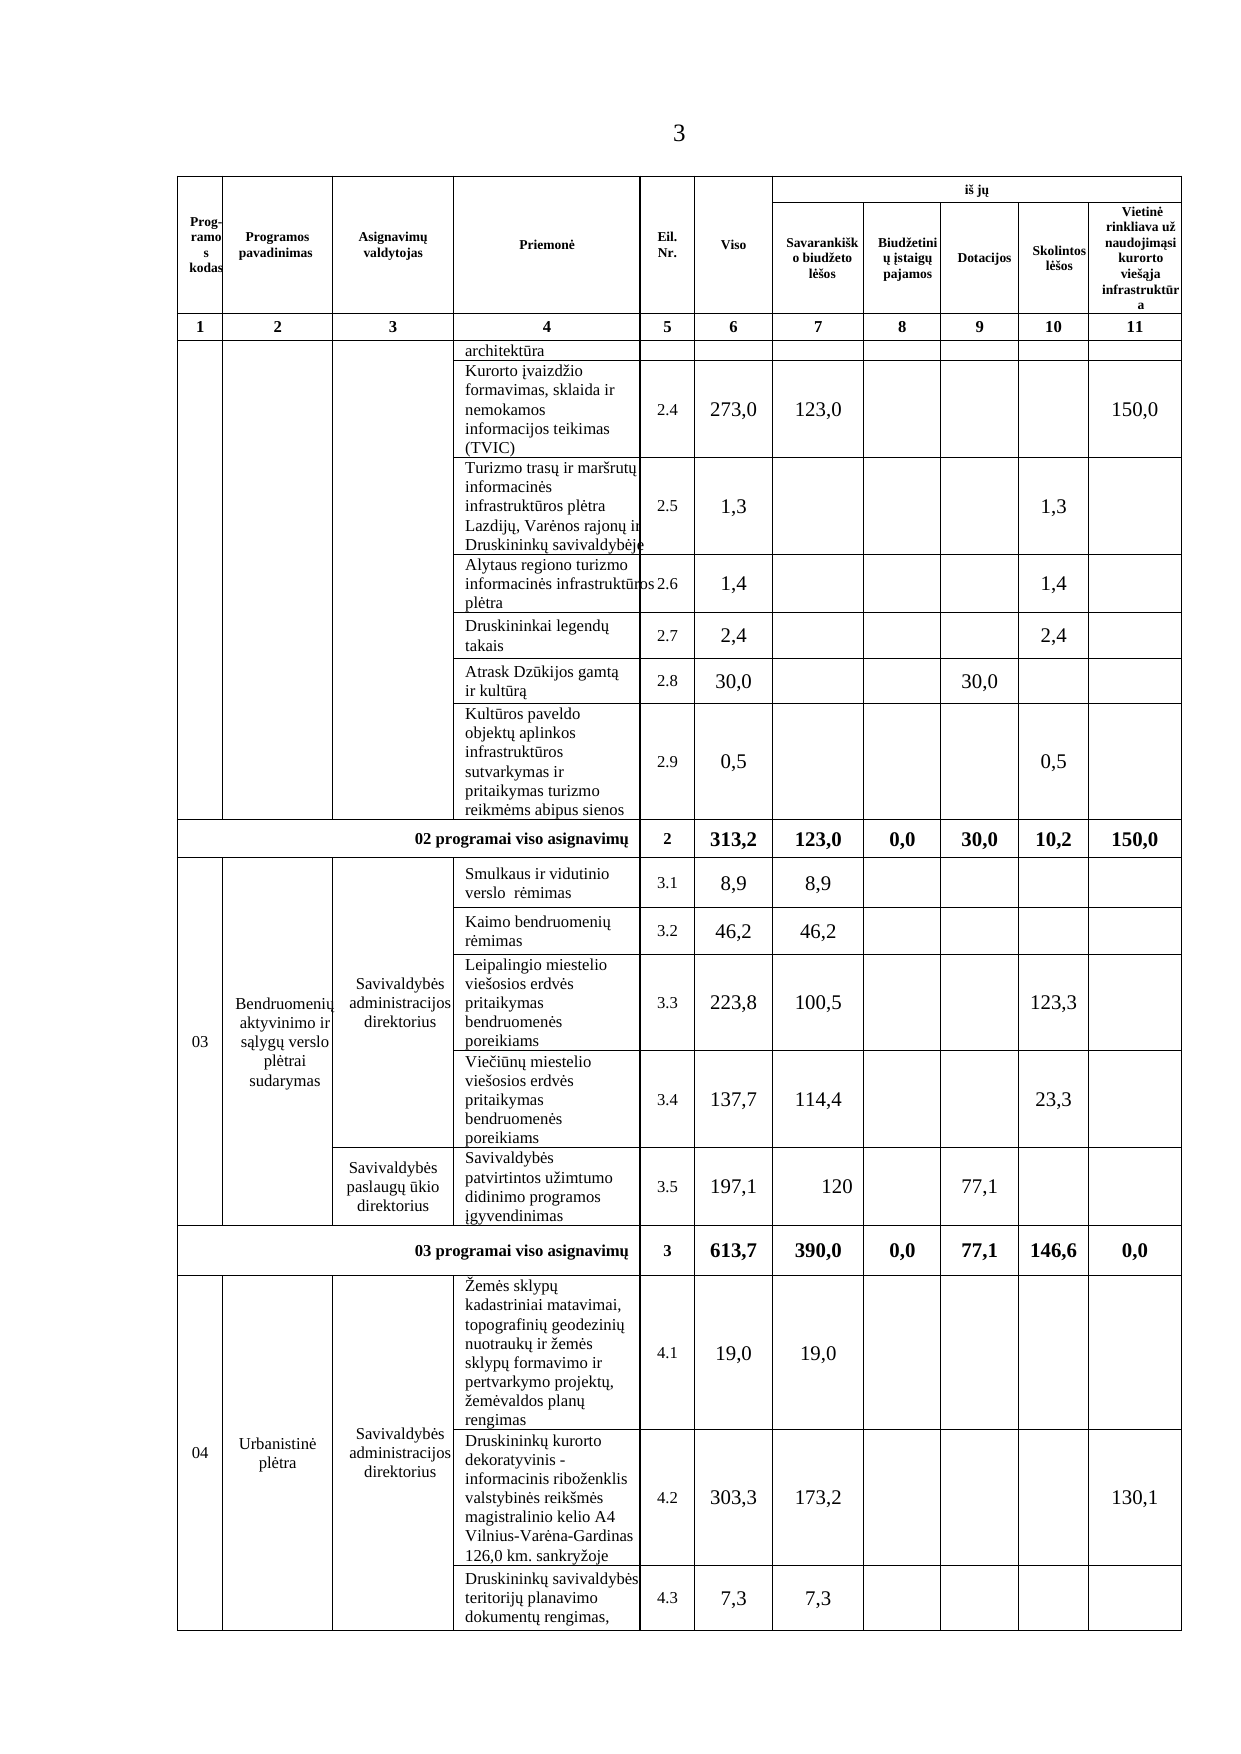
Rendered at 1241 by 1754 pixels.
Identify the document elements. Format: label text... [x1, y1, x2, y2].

table_header Programos pavadinimas [223, 177, 332, 313]
table_cell [941, 341, 1018, 360]
table_cell 2.8 [641, 659, 694, 703]
table_cell [1019, 858, 1088, 907]
table_cell [1089, 613, 1181, 657]
table_cell [773, 659, 863, 703]
table_cell [941, 955, 1018, 1050]
table_cell 4.2 [641, 1430, 694, 1564]
table_cell [864, 659, 940, 703]
table_cell [941, 361, 1018, 457]
table_cell 4.3 [641, 1566, 694, 1629]
table_cell [1089, 1276, 1181, 1429]
table_cell [773, 613, 863, 657]
table_cell 0,5 [695, 704, 772, 819]
table_cell 146,6 [1019, 1226, 1088, 1275]
table_cell 137,7 [695, 1051, 772, 1147]
table_cell [941, 1051, 1018, 1147]
table_cell 123,0 [773, 820, 863, 857]
table_cell [1089, 555, 1181, 612]
table_cell [773, 341, 863, 360]
table_cell 2.4 [641, 361, 694, 457]
table_cell Savivaldybės administracijos direktorius [333, 858, 453, 1147]
table_cell [864, 341, 940, 360]
table_cell 303,3 [695, 1430, 772, 1564]
table_cell 23,3 [1019, 1051, 1088, 1147]
table_cell 04 [178, 1276, 222, 1629]
table_cell [1089, 704, 1181, 819]
table_cell [864, 908, 940, 953]
table_cell 30,0 [695, 659, 772, 703]
table_cell 313,2 [695, 820, 772, 857]
table_cell 1 [178, 314, 222, 340]
table_cell 1,3 [695, 458, 772, 554]
table_cell Druskininkų savivaldybės teritorijų planavimo dokumentų rengimas, [454, 1566, 639, 1629]
table_cell 19,0 [773, 1276, 863, 1429]
table_cell 0,0 [864, 820, 940, 857]
table_cell Savivaldybės administracijos direktorius [333, 1276, 453, 1629]
table_cell [1019, 1276, 1088, 1429]
table_cell Savarankiško biudžeto lėšos [773, 203, 863, 313]
table_cell [1019, 341, 1088, 360]
table_cell 150,0 [1089, 361, 1181, 457]
table_cell [941, 1566, 1018, 1629]
table_cell Urbanistinė plėtra [223, 1276, 332, 1629]
table_cell 114,4 [773, 1051, 863, 1147]
table_cell [864, 1430, 940, 1564]
table_cell 10 [1019, 314, 1088, 340]
table_cell 30,0 [941, 820, 1018, 857]
table_cell Bendruomenių aktyvinimo ir sąlygų verslo plėtrai sudarymas [223, 858, 332, 1225]
table_cell [1019, 1430, 1088, 1564]
table_cell 273,0 [695, 361, 772, 457]
table_header Viso [695, 177, 772, 313]
table_cell Savivaldybės patvirtintos užimtumo didinimo programos įgyvendinimas [454, 1148, 639, 1225]
table_cell [864, 1276, 940, 1429]
table_cell 2.5 [641, 458, 694, 554]
table_cell Alytaus regiono turizmo informacinės infrastruktūros plėtra [454, 555, 639, 612]
table_cell 9 [941, 314, 1018, 340]
table_cell Turizmo trasų ir maršrutų informacinės infrastruktūros plėtra Lazdijų, Varėnos rajonų ir Druskininkų savivaldybėje [454, 458, 639, 554]
table_cell 2.6 [641, 555, 694, 612]
table_cell [864, 1051, 940, 1147]
table_cell [1019, 908, 1088, 953]
table_cell 0,0 [864, 1226, 940, 1275]
table_cell [864, 704, 940, 819]
table_cell Dotacijos [941, 203, 1018, 313]
table_cell 3 [641, 1226, 694, 1275]
table_cell 77,1 [941, 1226, 1018, 1275]
table_cell [1089, 1051, 1181, 1147]
table_cell Druskininkų kurorto dekoratyvinis - informacinis riboženklis valstybinės reikšmės magistralinio kelio A4 Vilnius-Varėna-Gardinas 126,0 km. sankryžoje [454, 1430, 639, 1564]
table_cell 3.1 [641, 858, 694, 907]
table_cell 3.3 [641, 955, 694, 1050]
table_cell 6 [695, 314, 772, 340]
table_cell 1,4 [1019, 555, 1088, 612]
table_cell [941, 555, 1018, 612]
table_cell [223, 341, 332, 819]
table_cell [1089, 458, 1181, 554]
table_cell [864, 458, 940, 554]
table_cell 173,2 [773, 1430, 863, 1564]
table_cell [1089, 908, 1181, 953]
table_cell 3.5 [641, 1148, 694, 1225]
table_cell Atrask Dzūkijos gamtą ir kultūrą [454, 659, 639, 703]
table_cell [1089, 858, 1181, 907]
table_cell 11 [1089, 314, 1181, 340]
table_cell Kurorto įvaizdžio formavimas, sklaida ir nemokamos informacijos teikimas (TVIC) [454, 361, 639, 457]
table_cell [864, 955, 940, 1050]
table_cell Druskininkai legendų takais [454, 613, 639, 657]
table_cell 1,3 [1019, 458, 1088, 554]
table_cell 03 [178, 858, 222, 1225]
table_cell 30,0 [941, 659, 1018, 703]
table_cell 7,3 [773, 1566, 863, 1629]
table_cell 390,0 [773, 1226, 863, 1275]
table_cell 223,8 [695, 955, 772, 1050]
table_header Asignavimų valdytojas [333, 177, 453, 313]
table_cell [178, 341, 222, 819]
table_cell [1019, 1566, 1088, 1629]
table_cell [864, 361, 940, 457]
table_cell 2,4 [695, 613, 772, 657]
table_cell 8,9 [695, 858, 772, 907]
table_cell 10,2 [1019, 820, 1088, 857]
table_cell Savivaldybės paslaugų ūkio direktorius [333, 1148, 453, 1225]
table_cell 46,2 [695, 908, 772, 953]
table_cell [941, 1276, 1018, 1429]
table_cell 8 [864, 314, 940, 340]
table_cell Leipalingio miestelio viešosios erdvės pritaikymas bendruomenės poreikiams [454, 955, 639, 1050]
table_cell [1089, 955, 1181, 1050]
table_cell [941, 908, 1018, 953]
table_cell 2 [641, 820, 694, 857]
table_cell Vietinė rinkliava už naudojimąsi kurorto viešąja infrastruktūra [1089, 203, 1181, 313]
table_cell 130,1 [1089, 1430, 1181, 1564]
table_cell [641, 341, 694, 360]
table_cell 4.1 [641, 1276, 694, 1429]
table_cell [1089, 1148, 1181, 1225]
table_header Priemonė [454, 177, 639, 313]
table_cell Kultūros paveldo objektų aplinkos infrastruktūros sutvarkymas ir pritaikymas turizmo reikmėms abipus sienos [454, 704, 639, 819]
table_cell 3.4 [641, 1051, 694, 1147]
table_cell Viečiūnų miestelio viešosios erdvės pritaikymas bendruomenės poreikiams [454, 1051, 639, 1147]
table_cell 120 [773, 1148, 863, 1225]
table_cell 77,1 [941, 1148, 1018, 1225]
table_cell [941, 1430, 1018, 1564]
table_cell 100,5 [773, 955, 863, 1050]
table_cell 02 programai viso asignavimų [178, 820, 639, 857]
table_cell [941, 858, 1018, 907]
table_cell [773, 704, 863, 819]
table_cell Smulkaus ir vidutinio verslo rėmimas [454, 858, 639, 907]
table_cell [1019, 361, 1088, 457]
table_cell [864, 858, 940, 907]
table_cell 8,9 [773, 858, 863, 907]
table_cell 5 [641, 314, 694, 340]
table_header Prog-ramos kodas [178, 177, 222, 313]
table_cell architektūra [454, 341, 639, 360]
table_cell 150,0 [1089, 820, 1181, 857]
table_cell [1019, 659, 1088, 703]
table_cell [864, 555, 940, 612]
table_cell 7,3 [695, 1566, 772, 1629]
table_cell Žemės sklypų kadastriniai matavimai, topografinių geodezinių nuotraukų ir žemės sklypų formavimo ir pertvarkymo projektų, žemėvaldos planų rengimas [454, 1276, 639, 1429]
table_cell 0,5 [1019, 704, 1088, 819]
table_cell 123,3 [1019, 955, 1088, 1050]
table_cell [864, 1148, 940, 1225]
table_cell 7 [773, 314, 863, 340]
table_cell 19,0 [695, 1276, 772, 1429]
table_cell 2.9 [641, 704, 694, 819]
table_cell [773, 555, 863, 612]
table_cell 123,0 [773, 361, 863, 457]
table_cell 1,4 [695, 555, 772, 612]
table_cell 0,0 [1089, 1226, 1181, 1275]
table_cell [773, 458, 863, 554]
table_cell 2,4 [1019, 613, 1088, 657]
table_cell [941, 458, 1018, 554]
table_cell [864, 613, 940, 657]
table_cell [864, 1566, 940, 1629]
table_cell 3.2 [641, 908, 694, 953]
table_cell 613,7 [695, 1226, 772, 1275]
table_cell 4 [454, 314, 639, 340]
table_cell 2 [223, 314, 332, 340]
table_cell 46,2 [773, 908, 863, 953]
table_cell [1089, 1566, 1181, 1629]
table_cell [1019, 1148, 1088, 1225]
table_cell [333, 341, 453, 819]
table_cell 2.7 [641, 613, 694, 657]
table_cell Biudžetinių įstaigų pajamos [864, 203, 940, 313]
table_cell [941, 704, 1018, 819]
table_cell [1089, 659, 1181, 703]
table_cell [695, 341, 772, 360]
table_header iš jų [773, 177, 1181, 202]
table_cell Kaimo bendruomenių rėmimas [454, 908, 639, 953]
table_cell Skolintos lėšos [1019, 203, 1088, 313]
table_cell 197,1 [695, 1148, 772, 1225]
table_cell [941, 613, 1018, 657]
table_cell 03 programai viso asignavimų [178, 1226, 639, 1275]
table_cell 3 [333, 314, 453, 340]
table_header Eil. Nr. [641, 177, 694, 313]
table_cell [1089, 341, 1181, 360]
